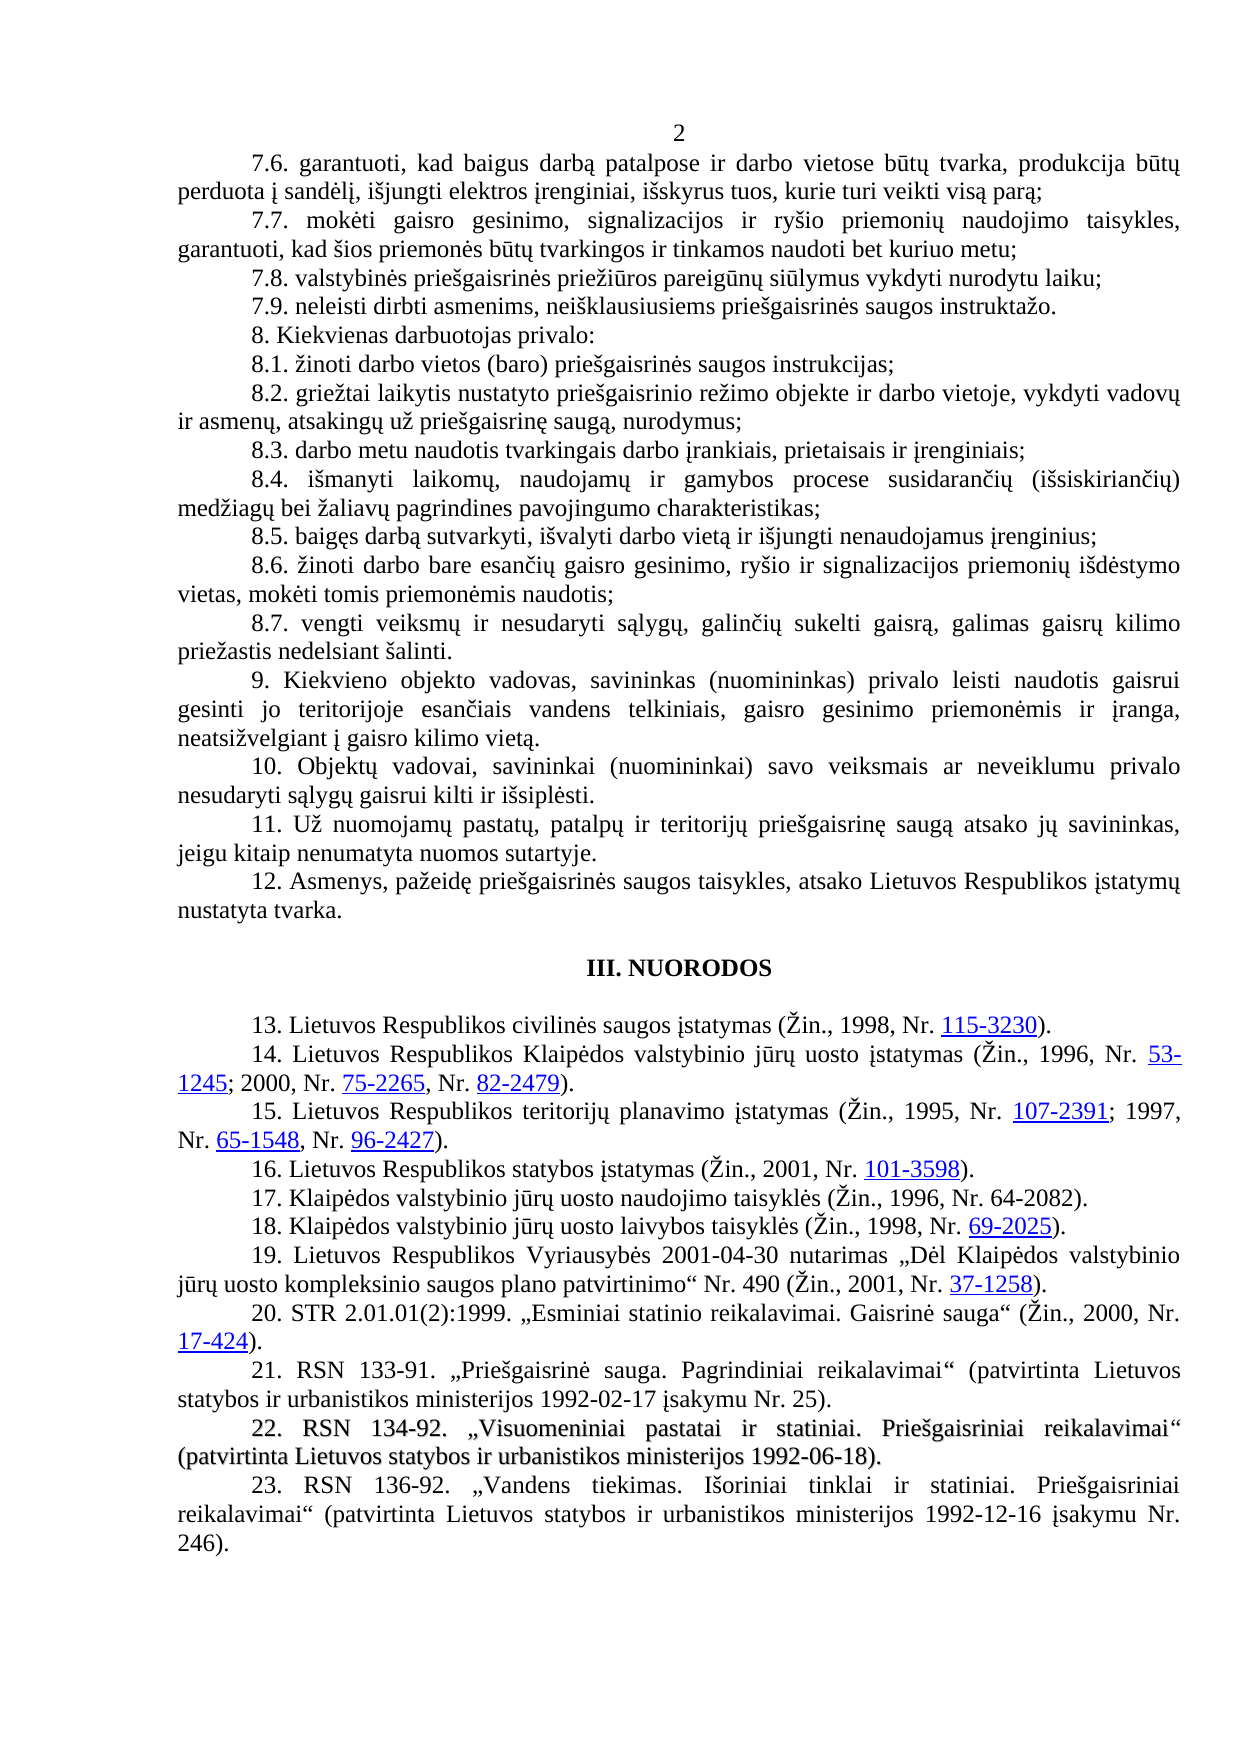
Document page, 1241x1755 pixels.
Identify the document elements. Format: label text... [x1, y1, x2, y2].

text 16. Lietuvos Respublikos statybos įstatymas (Žin., 2001, Nr. 101-3598). [177, 1154, 1181, 1183]
text 8.3. darbo metu naudotis tvarkingais darbo įrankiais, prietaisais ir įrenginiais; [177, 435, 1181, 464]
text 7.8. valstybinės priešgaisrinės priežiūros pareigūnų siūlymus vykdyti nurodytu laiku; [177, 263, 1181, 291]
text 8.4. išmanyti laikomų, naudojamų ir gamybos procese susidarančių (išsiskiriančių) medžiagų bei žaliavų pagrindines pavojingumo charakteristikas; [177, 464, 1181, 521]
text 18. Klaipėdos valstybinio jūrų uosto laivybos taisyklės (Žin., 1998, Nr. 69-2025). [177, 1211, 1181, 1240]
text 7.9. neleisti dirbti asmenims, neišklausiusiems priešgaisrinės saugos instruktažo. [177, 291, 1181, 320]
text III. NUORODOS [177, 953, 1181, 981]
text 10. Objektų vadovai, savininkai (nuomininkai) savo veiksmais ar neveiklumu privalo nesudaryti sąlygų gaisrui kilti ir išsiplėsti. [177, 751, 1181, 809]
text 8.2. griežtai laikytis nustatyto priešgaisrinio režimo objekte ir darbo vietoje, vykdyti vadovų ir asmenų, atsakingų už priešgaisrinę saugą, nurodymus; [177, 378, 1181, 435]
text 15. Lietuvos Respublikos teritorijų planavimo įstatymas (Žin., 1995, Nr. 107-2391; 1997, Nr. 65-1548, Nr. 96-2427). [177, 1096, 1181, 1154]
text 13. Lietuvos Respublikos civilinės saugos įstatymas (Žin., 1998, Nr. 115-3230). [177, 1010, 1181, 1039]
text 12. Asmenys, pažeidę priešgaisrinės saugos taisykles, atsako Lietuvos Respublikos įstatymų nustatyta tvarka. [177, 866, 1181, 924]
text 23. RSN 136-92. „Vandens tiekimas. Išoriniai tinklai ir statiniai. Priešgaisriniai reikalavimai“ (patvirtinta Lietuvos statybos ir urbanistikos ministerijos 1992-12-16 įsakymu Nr. 246). [177, 1470, 1181, 1556]
text 9. Kiekvieno objekto vadovas, savininkas (nuomininkas) privalo leisti naudotis gaisrui gesinti jo teritorijoje esančiais vandens telkiniais, gaisro gesinimo priemonėmis ir įranga, neatsižvelgiant į gaisro kilimo vietą. [177, 665, 1181, 751]
text 17. Klaipėdos valstybinio jūrų uosto naudojimo taisyklės (Žin., 1996, Nr. 64-2082). [177, 1183, 1181, 1211]
text 8.5. baigęs darbą sutvarkyti, išvalyti darbo vietą ir išjungti nenaudojamus įrenginius; [177, 521, 1181, 550]
text 11. Už nuomojamų pastatų, patalpų ir teritorijų priešgaisrinę saugą atsako jų savininkas, jeigu kitaip nenumatyta nuomos sutartyje. [177, 809, 1181, 866]
text 8.7. vengti veiksmų ir nesudaryti sąlygų, galinčių sukelti gaisrą, galimas gaisrų kilimo priežastis nedelsiant šalinti. [177, 608, 1181, 665]
text 21. RSN 133-91. „Priešgaisrinė sauga. Pagrindiniai reikalavimai“ (patvirtinta Lietuvos statybos ir urbanistikos ministerijos 1992-02-17 įsakymu Nr. 25). [177, 1355, 1181, 1413]
text 19. Lietuvos Respublikos Vyriausybės 2001-04-30 nutarimas „Dėl Klaipėdos valstybinio jūrų uosto kompleksinio saugos plano patvirtinimo“ Nr. 490 (Žin., 2001, Nr. 37-1258). [177, 1240, 1181, 1298]
text 8.6. žinoti darbo bare esančių gaisro gesinimo, ryšio ir signalizacijos priemonių išdėstymo vietas, mokėti tomis priemonėmis naudotis; [177, 550, 1181, 608]
text 8.1. žinoti darbo vietos (baro) priešgaisrinės saugos instrukcijas; [177, 349, 1181, 378]
text 8. Kiekvienas darbuotojas privalo: [177, 320, 1181, 349]
text 22. RSN 134-92. „Visuomeniniai pastatai ir statiniai. Priešgaisriniai reikalavimai“ (patvirtinta Lietuvos statybos ir urbanistikos ministerijos 1992-06-18). [177, 1413, 1181, 1470]
text 7.7. mokėti gaisro gesinimo, signalizacijos ir ryšio priemonių naudojimo taisykles, garantuoti, kad šios priemonės būtų tvarkingos ir tinkamos naudoti bet kuriuo metu; [177, 205, 1181, 263]
text 14. Lietuvos Respublikos Klaipėdos valstybinio jūrų uosto įstatymas (Žin., 1996, Nr. 53-1245; 2000, Nr. 75-2265, Nr. 82-2479). [177, 1039, 1181, 1096]
text 7.6. garantuoti, kad baigus darbą patalpose ir darbo vietose būtų tvarka, produkcija būtų perduota į sandėlį, išjungti elektros įrenginiai, išskyrus tuos, kurie turi veikti visą parą; [177, 148, 1181, 205]
text 20. STR 2.01.01(2):1999. „Esminiai statinio reikalavimai. Gaisrinė sauga“ (Žin., 2000, Nr. 17-424). [177, 1298, 1181, 1355]
